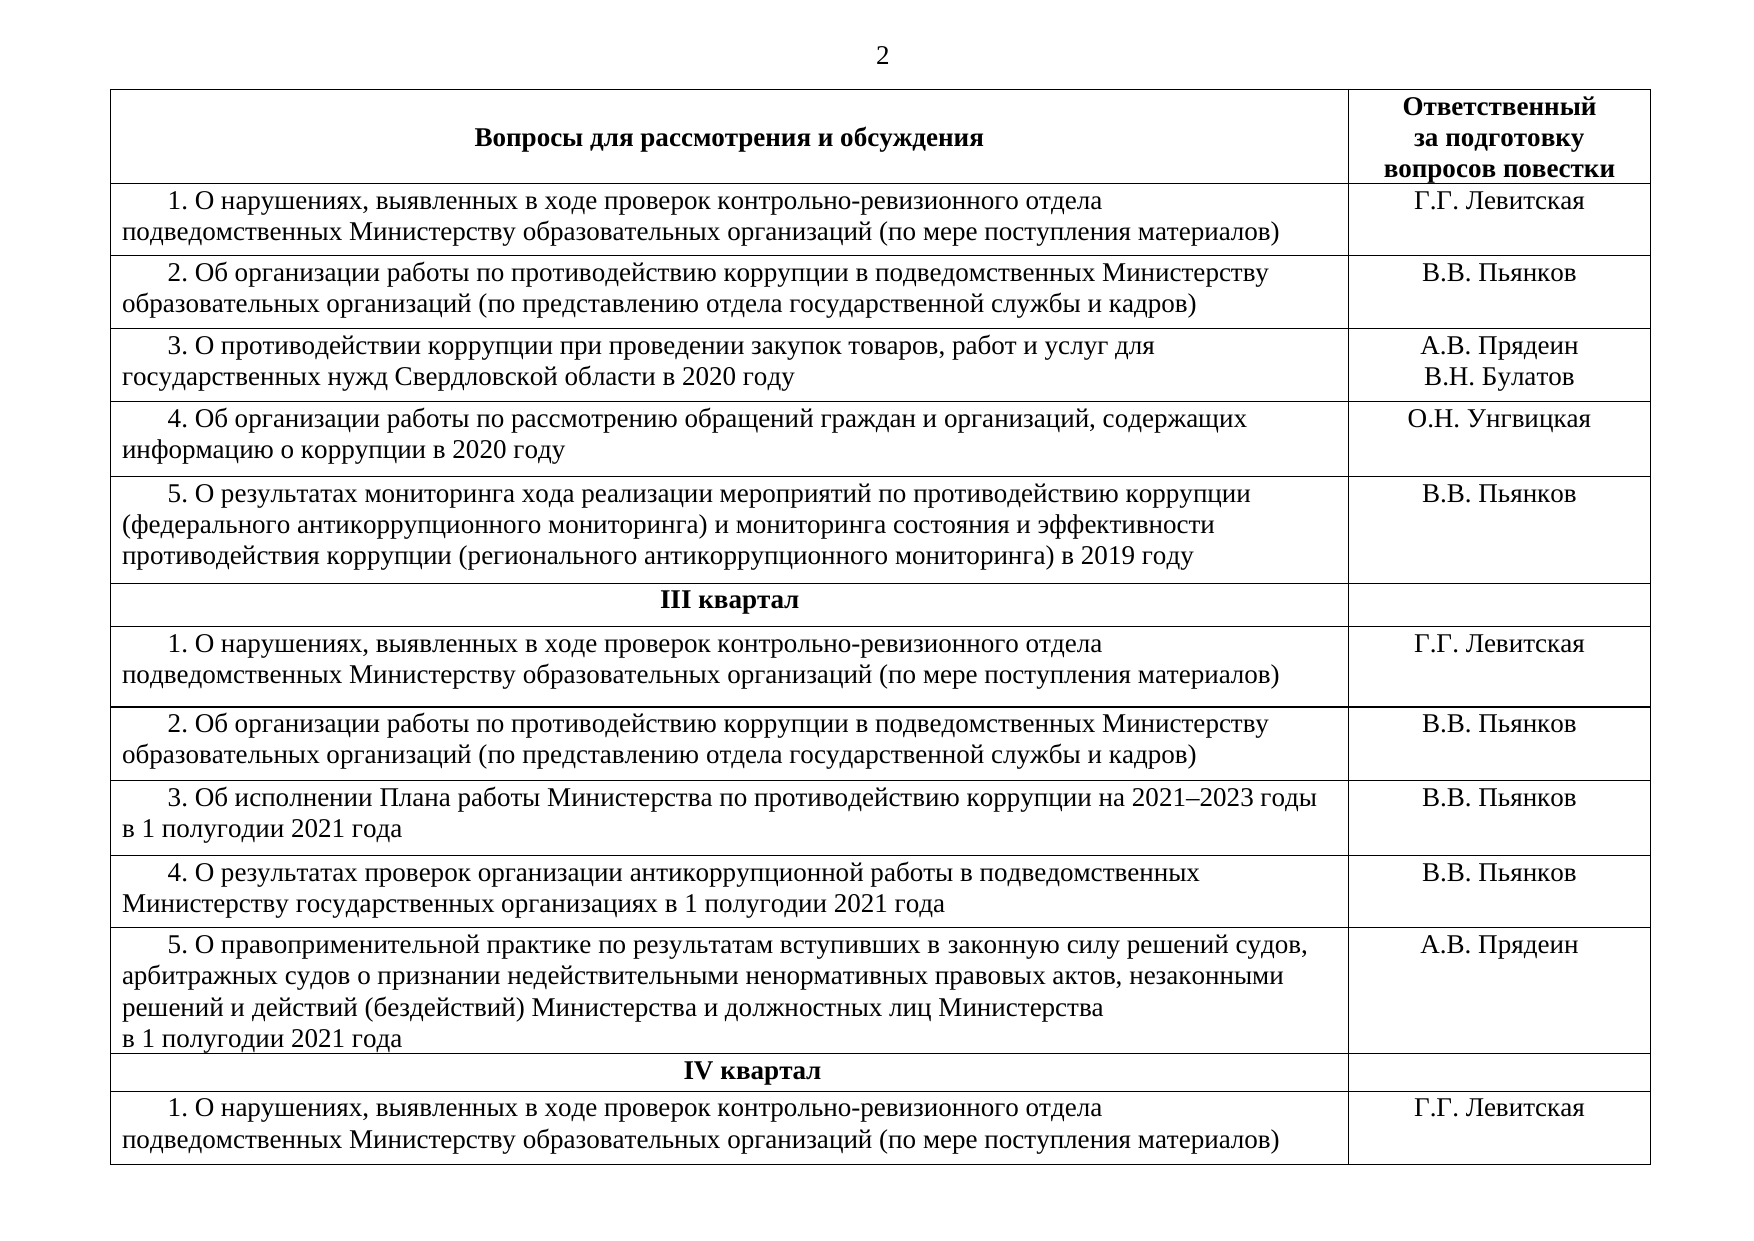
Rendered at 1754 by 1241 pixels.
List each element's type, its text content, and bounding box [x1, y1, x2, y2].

table_cell [1349, 1054, 1650, 1091]
table_cell 1. О нарушениях, выявленных в ходе проверок контрольно-ревизионного отдела подведомственных Министерству образовательных организаций (по мере поступления материалов) [111, 627, 1348, 706]
table_cell В.В. Пьянков [1349, 708, 1650, 780]
table_cell [1349, 584, 1650, 626]
table_cell 3. О противодействии коррупции при проведении закупок товаров, работ и услуг для государственных нужд Свердловской области в 2020 году [111, 329, 1348, 401]
table_cell Г.Г. Левитская [1349, 1092, 1650, 1164]
table_cell В.В. Пьянков [1349, 256, 1650, 328]
table_cell В.В. Пьянков [1349, 856, 1650, 927]
table_cell Г.Г. Левитская [1349, 627, 1650, 706]
table_cell В.В. Пьянков [1349, 477, 1650, 582]
table_cell III квартал [111, 584, 1348, 626]
table_cell 3. Об исполнении Плана работы Министерства по противодействию коррупции на 2021–2023 годы в 1 полугодии 2021 года [111, 781, 1348, 855]
table_cell В.В. Пьянков [1349, 781, 1650, 855]
table_cell 5. О правоприменительной практике по результатам вступивших в законную силу решений судов, арбитражных судов о признании недействительными ненормативных правовых актов, незаконными решений и действий (бездействий) Министерства и должностных лиц Министерства в 1 полугодии 2021 года [111, 928, 1348, 1053]
table_cell 1. О нарушениях, выявленных в ходе проверок контрольно-ревизионного отдела подведомственных Министерству образовательных организаций (по мере поступления материалов) [111, 184, 1348, 255]
table_cell 4. Об организации работы по рассмотрению обращений граждан и организаций, содержащих информацию о коррупции в 2020 году [111, 402, 1348, 476]
table_cell IV квартал [111, 1054, 1348, 1091]
table_header Вопросы для рассмотрения и обсуждения [111, 90, 1348, 183]
table_cell О.Н. Унгвицкая [1349, 402, 1650, 476]
table_cell 1. О нарушениях, выявленных в ходе проверок контрольно-ревизионного отдела подведомственных Министерству образовательных организаций (по мере поступления материалов) [111, 1092, 1348, 1164]
table_cell 2. Об организации работы по противодействию коррупции в подведомственных Министерству образовательных организаций (по представлению отдела государственной службы и кадров) [111, 708, 1348, 780]
table_cell 5. О результатах мониторинга хода реализации мероприятий по противодействию коррупции (федерального антикоррупционного мониторинга) и мониторинга состояния и эффективности противодействия коррупции (регионального антикоррупционного мониторинга) в 2019 году [111, 477, 1348, 582]
table_header Ответственный за подготовку вопросов повестки [1349, 90, 1650, 183]
table_cell А.В. Прядеин [1349, 928, 1650, 1053]
table_cell Г.Г. Левитская [1349, 184, 1650, 255]
table_cell 4. О результатах проверок организации антикоррупционной работы в подведомственных Министерству государственных организациях в 1 полугодии 2021 года [111, 856, 1348, 927]
table_cell А.В. Прядеин В.Н. Булатов [1349, 329, 1650, 401]
table_cell 2. Об организации работы по противодействию коррупции в подведомственных Министерству образовательных организаций (по представлению отдела государственной службы и кадров) [111, 256, 1348, 328]
